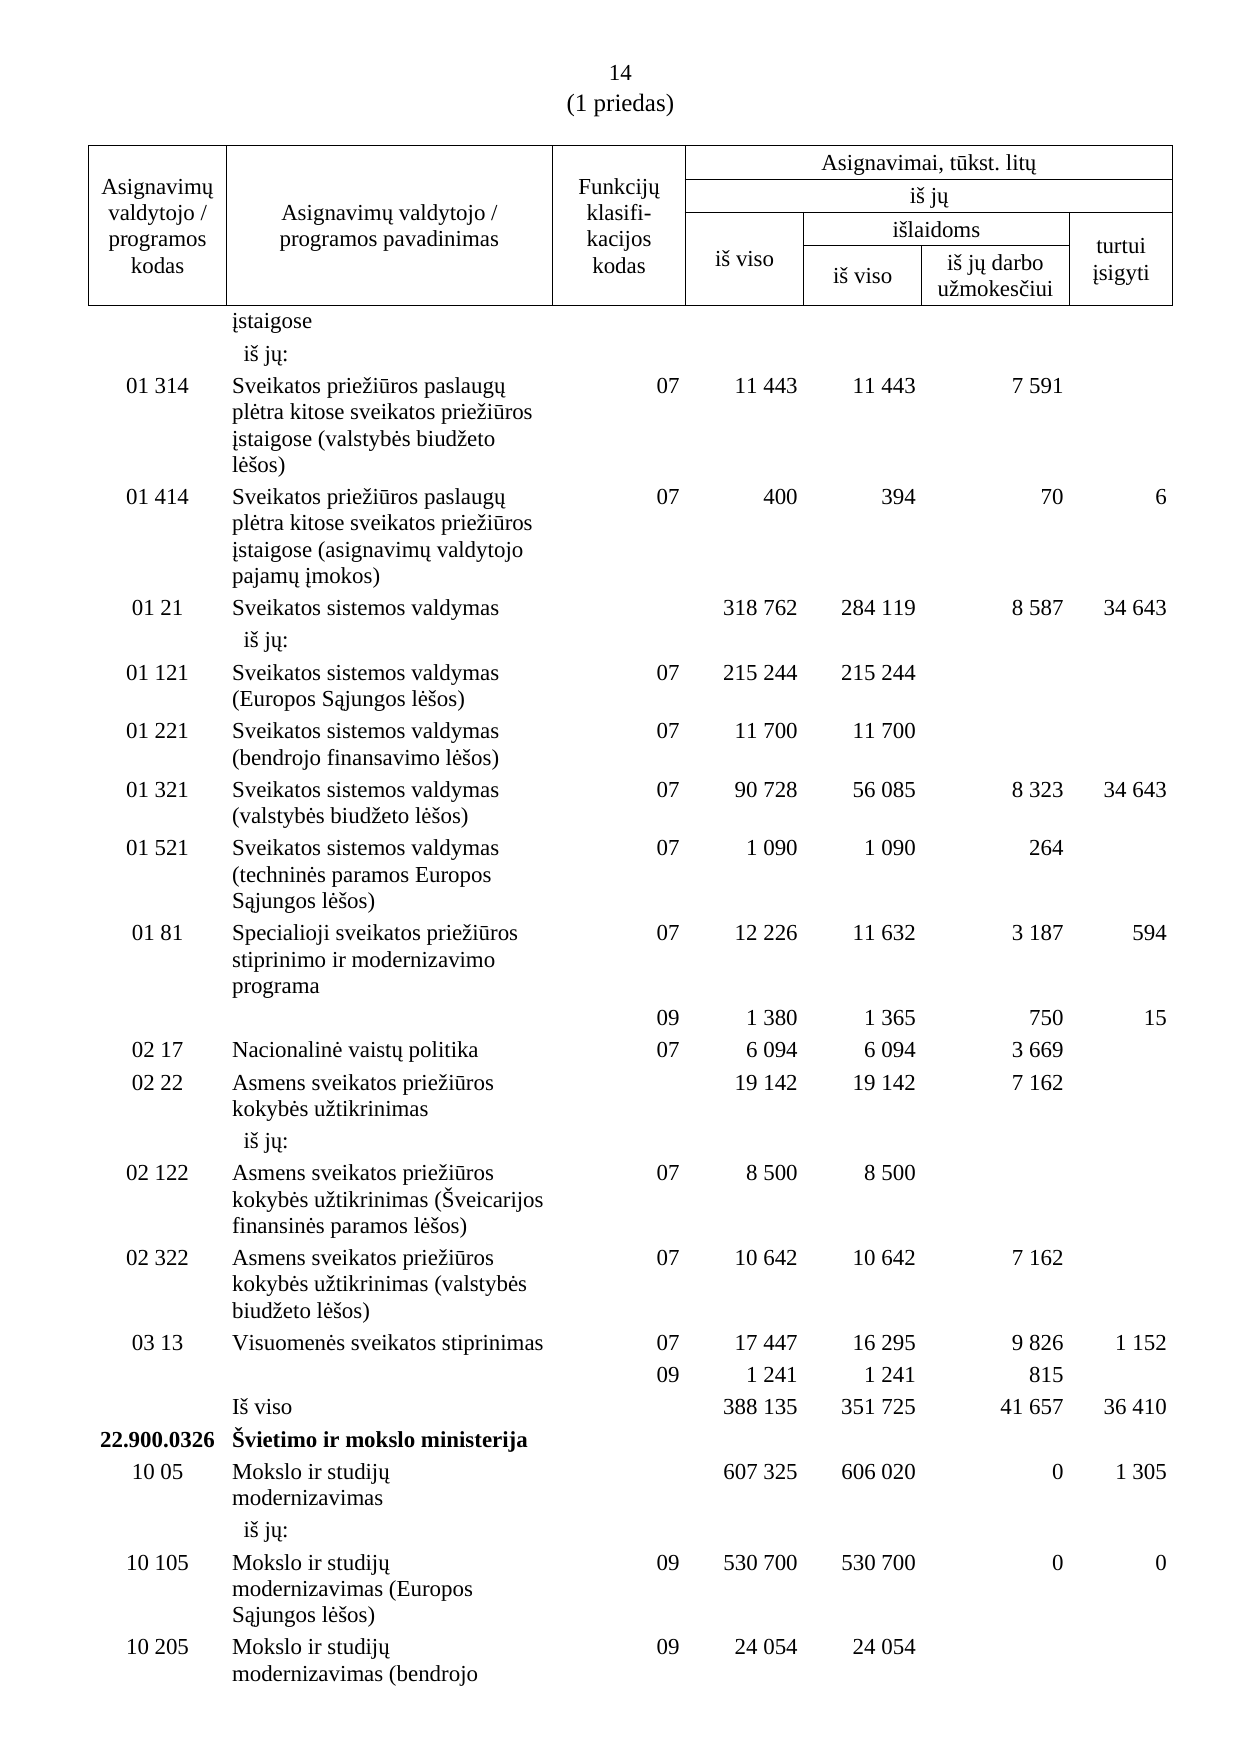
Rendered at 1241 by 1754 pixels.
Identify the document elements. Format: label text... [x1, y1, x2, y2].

table_cell [921, 1156, 1069, 1241]
table_cell [553, 337, 685, 369]
table_cell Visuomenės sveikatos stiprinimas [226, 1326, 552, 1358]
table_cell 7 162 [921, 1066, 1069, 1124]
table_cell 0 [921, 1455, 1069, 1513]
table_cell [1069, 1514, 1172, 1546]
table_cell [921, 714, 1069, 773]
table_cell [89, 1358, 226, 1391]
table_cell [921, 1631, 1069, 1689]
table_cell 01 321 [89, 773, 226, 831]
table_cell Iš viso [226, 1391, 552, 1423]
table_cell Mokslo ir studijų modernizavimas [226, 1455, 552, 1513]
table_cell [921, 337, 1069, 369]
table_cell 02 322 [89, 1241, 226, 1326]
table_cell [1069, 337, 1172, 369]
table_cell 07 [553, 1241, 685, 1326]
table_cell Specialioji sveikatos priežiūros stiprinimo ir modernizavimo programa [226, 916, 552, 1001]
table_cell 19 142 [685, 1066, 803, 1124]
table_cell 09 [553, 1631, 685, 1689]
table_cell 56 085 [803, 773, 921, 831]
table_cell 11 700 [803, 714, 921, 773]
table_cell [1069, 1034, 1172, 1066]
table_cell Mokslo ir studijų modernizavimas (Europos Sąjungos lėšos) [226, 1546, 552, 1631]
table_cell 7 591 [921, 369, 1069, 480]
table_cell 01 314 [89, 369, 226, 480]
table_cell 15 [1069, 1001, 1172, 1033]
table_cell 400 [685, 480, 803, 591]
table_header Asignavimų valdytojo / programos pavadinimas [227, 146, 552, 304]
table_cell 07 [553, 1156, 685, 1241]
table_cell iš jų: [226, 624, 552, 656]
table_cell 34 643 [1069, 591, 1172, 624]
table_cell 0 [921, 1546, 1069, 1631]
table_cell 3 187 [921, 916, 1069, 1001]
table_cell 02 17 [89, 1034, 226, 1066]
table_cell 02 122 [89, 1156, 226, 1241]
table_cell [803, 1514, 921, 1546]
table_cell 607 325 [685, 1455, 803, 1513]
table_cell 17 447 [685, 1326, 803, 1358]
table_cell 19 142 [803, 1066, 921, 1124]
table_cell 388 135 [685, 1391, 803, 1423]
table_cell iš viso [804, 246, 921, 304]
table_cell Sveikatos sistemos valdymas (Europos Sąjungos lėšos) [226, 656, 552, 714]
table_cell 10 205 [89, 1631, 226, 1689]
table_cell Sveikatos sistemos valdymas (bendrojo finansavimo lėšos) [226, 714, 552, 773]
table_cell 10 05 [89, 1455, 226, 1513]
table_cell [89, 1514, 226, 1546]
table_cell 0 [1069, 1546, 1172, 1631]
table_cell 8 323 [921, 773, 1069, 831]
table_cell [1069, 1631, 1172, 1689]
table_cell 34 643 [1069, 773, 1172, 831]
table_cell [685, 306, 803, 337]
table_cell [553, 1455, 685, 1513]
table_cell 318 762 [685, 591, 803, 624]
table_cell [803, 337, 921, 369]
table_cell 22.900.0326 [89, 1423, 226, 1455]
table_cell [226, 1358, 552, 1391]
table_cell 07 [553, 1326, 685, 1358]
table_cell [1069, 1423, 1172, 1455]
table_cell 264 [921, 831, 1069, 916]
table_cell [685, 1124, 803, 1156]
table_cell 01 81 [89, 916, 226, 1001]
table_cell 90 728 [685, 773, 803, 831]
table_cell 01 414 [89, 480, 226, 591]
table_cell [921, 656, 1069, 714]
table_cell iš jų: [226, 1514, 552, 1546]
table_cell [1069, 1156, 1172, 1241]
table_cell [553, 591, 685, 624]
table_cell 01 221 [89, 714, 226, 773]
table_cell 9 826 [921, 1326, 1069, 1358]
table_cell 750 [921, 1001, 1069, 1033]
table_cell [921, 624, 1069, 656]
table_header Asignavimų valdytojo / programos kodas [89, 146, 226, 304]
table_cell 24 054 [685, 1631, 803, 1689]
table_cell iš jų: [226, 1124, 552, 1156]
table_cell 8 500 [685, 1156, 803, 1241]
table_cell [921, 1124, 1069, 1156]
table_cell išlaidoms [804, 213, 1069, 245]
table_header Funkcijų klasifi- kacijos kodas [553, 146, 685, 304]
table_cell [553, 1423, 685, 1455]
table_cell 41 657 [921, 1391, 1069, 1423]
table_cell Mokslo ir studijų modernizavimas (bendrojo [226, 1631, 552, 1689]
table_cell turtui įsigyti [1070, 213, 1172, 304]
table_cell [1069, 1241, 1172, 1326]
table_cell 3 669 [921, 1034, 1069, 1066]
table_cell [921, 306, 1069, 337]
table_cell [803, 1423, 921, 1455]
table_cell 7 162 [921, 1241, 1069, 1326]
table_cell Asmens sveikatos priežiūros kokybės užtikrinimas (valstybės biudžeto lėšos) [226, 1241, 552, 1326]
table_cell 07 [553, 831, 685, 916]
table_cell 01 521 [89, 831, 226, 916]
table_cell įstaigose [226, 306, 552, 337]
table_cell 284 119 [803, 591, 921, 624]
table_cell [89, 624, 226, 656]
table_cell 24 054 [803, 1631, 921, 1689]
table_cell Asmens sveikatos priežiūros kokybės užtikrinimas [226, 1066, 552, 1124]
table_cell 6 094 [803, 1034, 921, 1066]
table_cell 16 295 [803, 1326, 921, 1358]
table_cell 1 090 [803, 831, 921, 916]
table_cell 10 642 [685, 1241, 803, 1326]
table_cell [685, 1514, 803, 1546]
table_cell [1069, 369, 1172, 480]
table_cell [89, 1124, 226, 1156]
table_cell 09 [553, 1358, 685, 1391]
table_cell 215 244 [803, 656, 921, 714]
table_cell 6 094 [685, 1034, 803, 1066]
table_cell [685, 624, 803, 656]
table_cell 70 [921, 480, 1069, 591]
table_cell 8 587 [921, 591, 1069, 624]
table_cell 1 305 [1069, 1455, 1172, 1513]
table_cell [553, 624, 685, 656]
table_cell [226, 1001, 552, 1033]
table_cell Sveikatos sistemos valdymas [226, 591, 552, 624]
table_cell [89, 1001, 226, 1033]
table_header Asignavimai, tūkst. litų [686, 146, 1172, 178]
table_cell [1069, 306, 1172, 337]
table_cell 07 [553, 714, 685, 773]
table_cell 07 [553, 369, 685, 480]
table_cell [1069, 1358, 1172, 1391]
table_cell 01 121 [89, 656, 226, 714]
table_cell 01 21 [89, 591, 226, 624]
table_cell 351 725 [803, 1391, 921, 1423]
table_cell 1 152 [1069, 1326, 1172, 1358]
table_cell [553, 1066, 685, 1124]
table_cell [685, 1423, 803, 1455]
table_cell [803, 306, 921, 337]
table_cell 11 632 [803, 916, 921, 1001]
table_cell [1069, 656, 1172, 714]
table_cell 36 410 [1069, 1391, 1172, 1423]
table_cell [89, 1391, 226, 1423]
table_cell 03 13 [89, 1326, 226, 1358]
table_cell 07 [553, 773, 685, 831]
table_cell 07 [553, 1034, 685, 1066]
table_cell iš jų darbo užmokesčiui [922, 246, 1069, 304]
table_cell [89, 306, 226, 337]
table_cell 07 [553, 916, 685, 1001]
table_cell iš jų [686, 180, 1172, 212]
table_cell [553, 306, 685, 337]
table_cell Sveikatos sistemos valdymas (valstybės biudžeto lėšos) [226, 773, 552, 831]
table_cell 8 500 [803, 1156, 921, 1241]
table_cell [553, 1124, 685, 1156]
table_cell 815 [921, 1358, 1069, 1391]
table_cell 1 365 [803, 1001, 921, 1033]
table_cell [921, 1514, 1069, 1546]
table_cell 394 [803, 480, 921, 591]
table_cell 07 [553, 480, 685, 591]
table_cell iš jų: [226, 337, 552, 369]
table_cell 1 380 [685, 1001, 803, 1033]
table_cell Nacionalinė vaistų politika [226, 1034, 552, 1066]
table_cell 1 241 [685, 1358, 803, 1391]
table_cell [803, 1124, 921, 1156]
table_cell 09 [553, 1546, 685, 1631]
table_cell Švietimo ir mokslo ministerija [226, 1423, 552, 1455]
table_cell 11 443 [803, 369, 921, 480]
table_cell 10 642 [803, 1241, 921, 1326]
table_cell 11 700 [685, 714, 803, 773]
table_cell 02 22 [89, 1066, 226, 1124]
table_cell 07 [553, 656, 685, 714]
table_cell 09 [553, 1001, 685, 1033]
table_cell [1069, 714, 1172, 773]
table_cell 10 105 [89, 1546, 226, 1631]
table_cell 215 244 [685, 656, 803, 714]
table_cell Sveikatos priežiūros paslaugų plėtra kitose sveikatos priežiūros įstaigose (valstybės biudžeto lėšos) [226, 369, 552, 480]
table_cell [89, 337, 226, 369]
table_cell [921, 1423, 1069, 1455]
table_cell 6 [1069, 480, 1172, 591]
table_cell [553, 1514, 685, 1546]
table_cell 1 241 [803, 1358, 921, 1391]
table_cell 12 226 [685, 916, 803, 1001]
table_cell 594 [1069, 916, 1172, 1001]
table_cell 1 090 [685, 831, 803, 916]
table_cell [553, 1391, 685, 1423]
table_cell [803, 624, 921, 656]
table_cell 530 700 [803, 1546, 921, 1631]
table_cell Sveikatos priežiūros paslaugų plėtra kitose sveikatos priežiūros įstaigose (asignavimų valdytojo pajamų įmokos) [226, 480, 552, 591]
table_cell 11 443 [685, 369, 803, 480]
table_cell [1069, 1124, 1172, 1156]
table_cell Asmens sveikatos priežiūros kokybės užtikrinimas (Šveicarijos finansinės paramos lėšos) [226, 1156, 552, 1241]
table_cell 606 020 [803, 1455, 921, 1513]
table_cell [1069, 1066, 1172, 1124]
table_cell [1069, 624, 1172, 656]
table_cell iš viso [686, 213, 803, 304]
table_cell [685, 337, 803, 369]
table_cell Sveikatos sistemos valdymas (techninės paramos Europos Sąjungos lėšos) [226, 831, 552, 916]
table_cell 530 700 [685, 1546, 803, 1631]
table_cell [1069, 831, 1172, 916]
